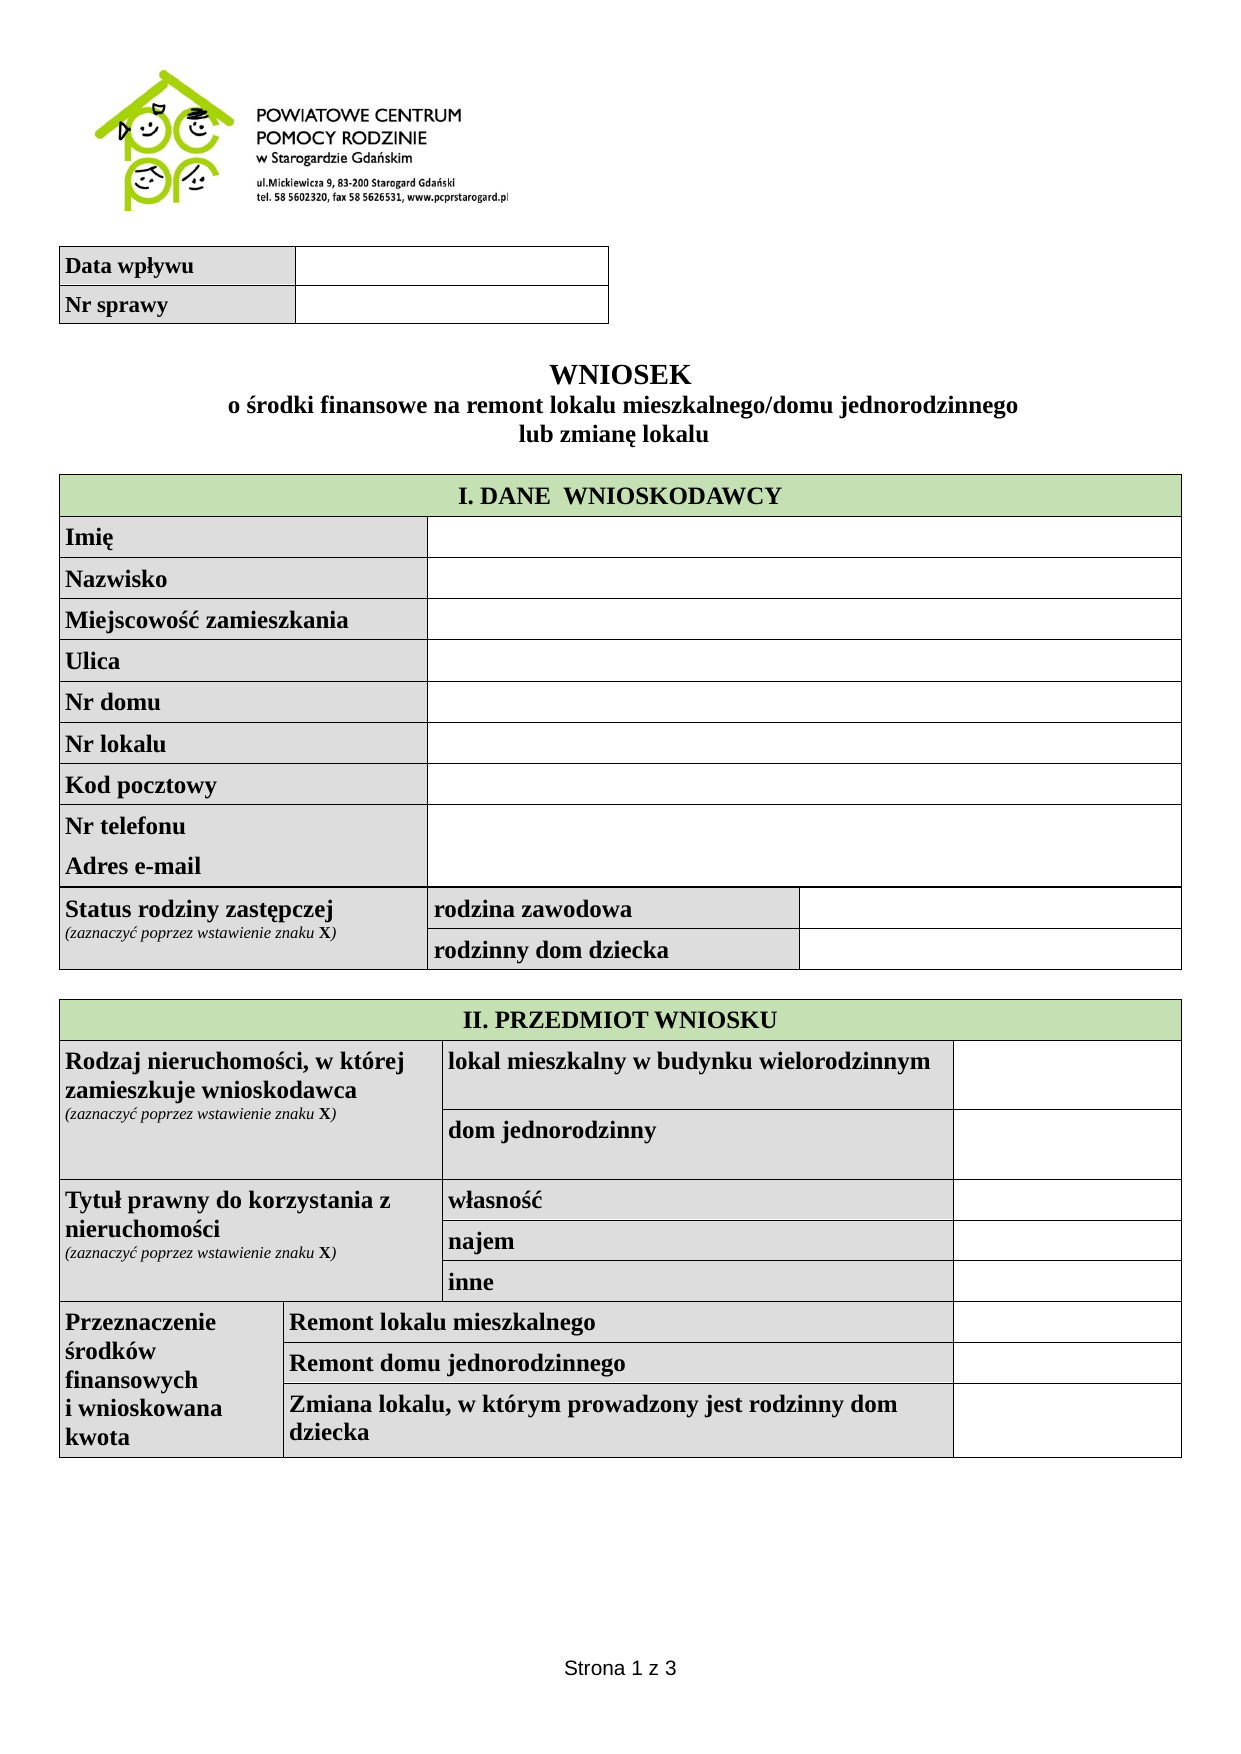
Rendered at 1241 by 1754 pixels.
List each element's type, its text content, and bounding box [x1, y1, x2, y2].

table_cell [800, 929, 1181, 969]
table_cell [954, 1261, 1181, 1301]
table_cell dom jednorodzinny [443, 1110, 953, 1179]
table_cell lokal mieszkalny w budynku wielorodzinnym [443, 1041, 953, 1109]
table_cell Miejscowość zamieszkania [60, 599, 427, 639]
table_cell Tytuł prawny do korzystania z nieruchomości (zaznaczyć poprzez wstawienie znaku X) [60, 1180, 442, 1301]
table_header [800, 888, 1181, 928]
table_header rodzina zawodowa [428, 888, 799, 928]
table_cell [428, 599, 1181, 639]
table_cell Nr telefonu [60, 805, 427, 846]
table_header Data wpływu [60, 247, 295, 284]
table_cell Przeznaczenie środków finansowych i wnioskowana kwota [60, 1302, 283, 1457]
table_cell Remont lokalu mieszkalnego [284, 1302, 953, 1342]
table_cell [428, 764, 1181, 804]
table_header Status rodziny zastępczej (zaznaczyć poprzez wstawienie znaku X) [60, 888, 427, 969]
table_cell Ulica [60, 640, 427, 681]
table_cell Rodzaj nieruchomości, w której zamieszkuje wnioskodawca (zaznaczyć poprzez wstawienie znaku X) [60, 1041, 442, 1179]
table_cell [428, 640, 1181, 681]
text WNIOSEK [59, 357, 1181, 391]
table_cell Adres e-mail [60, 846, 427, 886]
table_cell [954, 1221, 1181, 1260]
table_cell Kod pocztowy [60, 764, 427, 804]
table_cell [954, 1384, 1181, 1457]
table_cell Remont domu jednorodzinnego [284, 1343, 953, 1382]
table_cell [428, 846, 1181, 886]
table_cell [428, 682, 1181, 722]
table_cell [954, 1343, 1181, 1382]
table_cell Nr lokalu [60, 723, 427, 763]
table_cell [296, 286, 608, 323]
table_cell [954, 1110, 1181, 1179]
table_cell [954, 1302, 1181, 1342]
table_cell [428, 517, 1181, 557]
table_cell Nazwisko [60, 558, 427, 598]
text o środki finansowe na remont lokalu mieszkalnego/domu jednorodzinnego [59, 391, 1181, 419]
table_cell [428, 558, 1181, 598]
table_header II. PRZEDMIOT WNIOSKU [60, 1000, 1181, 1040]
table_cell Imię [60, 517, 427, 557]
table_cell własność [443, 1180, 953, 1219]
table_cell [954, 1041, 1181, 1109]
table_cell [428, 805, 1181, 846]
table_cell Zmiana lokalu, w którym prowadzony jest rodzinny dom dziecka [284, 1384, 953, 1457]
table_cell [954, 1180, 1181, 1219]
table_cell rodzinny dom dziecka [428, 929, 799, 969]
text lub zmianę lokalu [59, 419, 1181, 448]
table_cell najem [443, 1221, 953, 1260]
table_header [296, 247, 608, 284]
table_cell [428, 723, 1181, 763]
table_cell Nr sprawy [60, 286, 295, 323]
table_header I. DANE WNIOSKODAWCY [60, 475, 1181, 516]
table_cell inne [443, 1261, 953, 1301]
table_cell Nr domu [60, 682, 427, 722]
